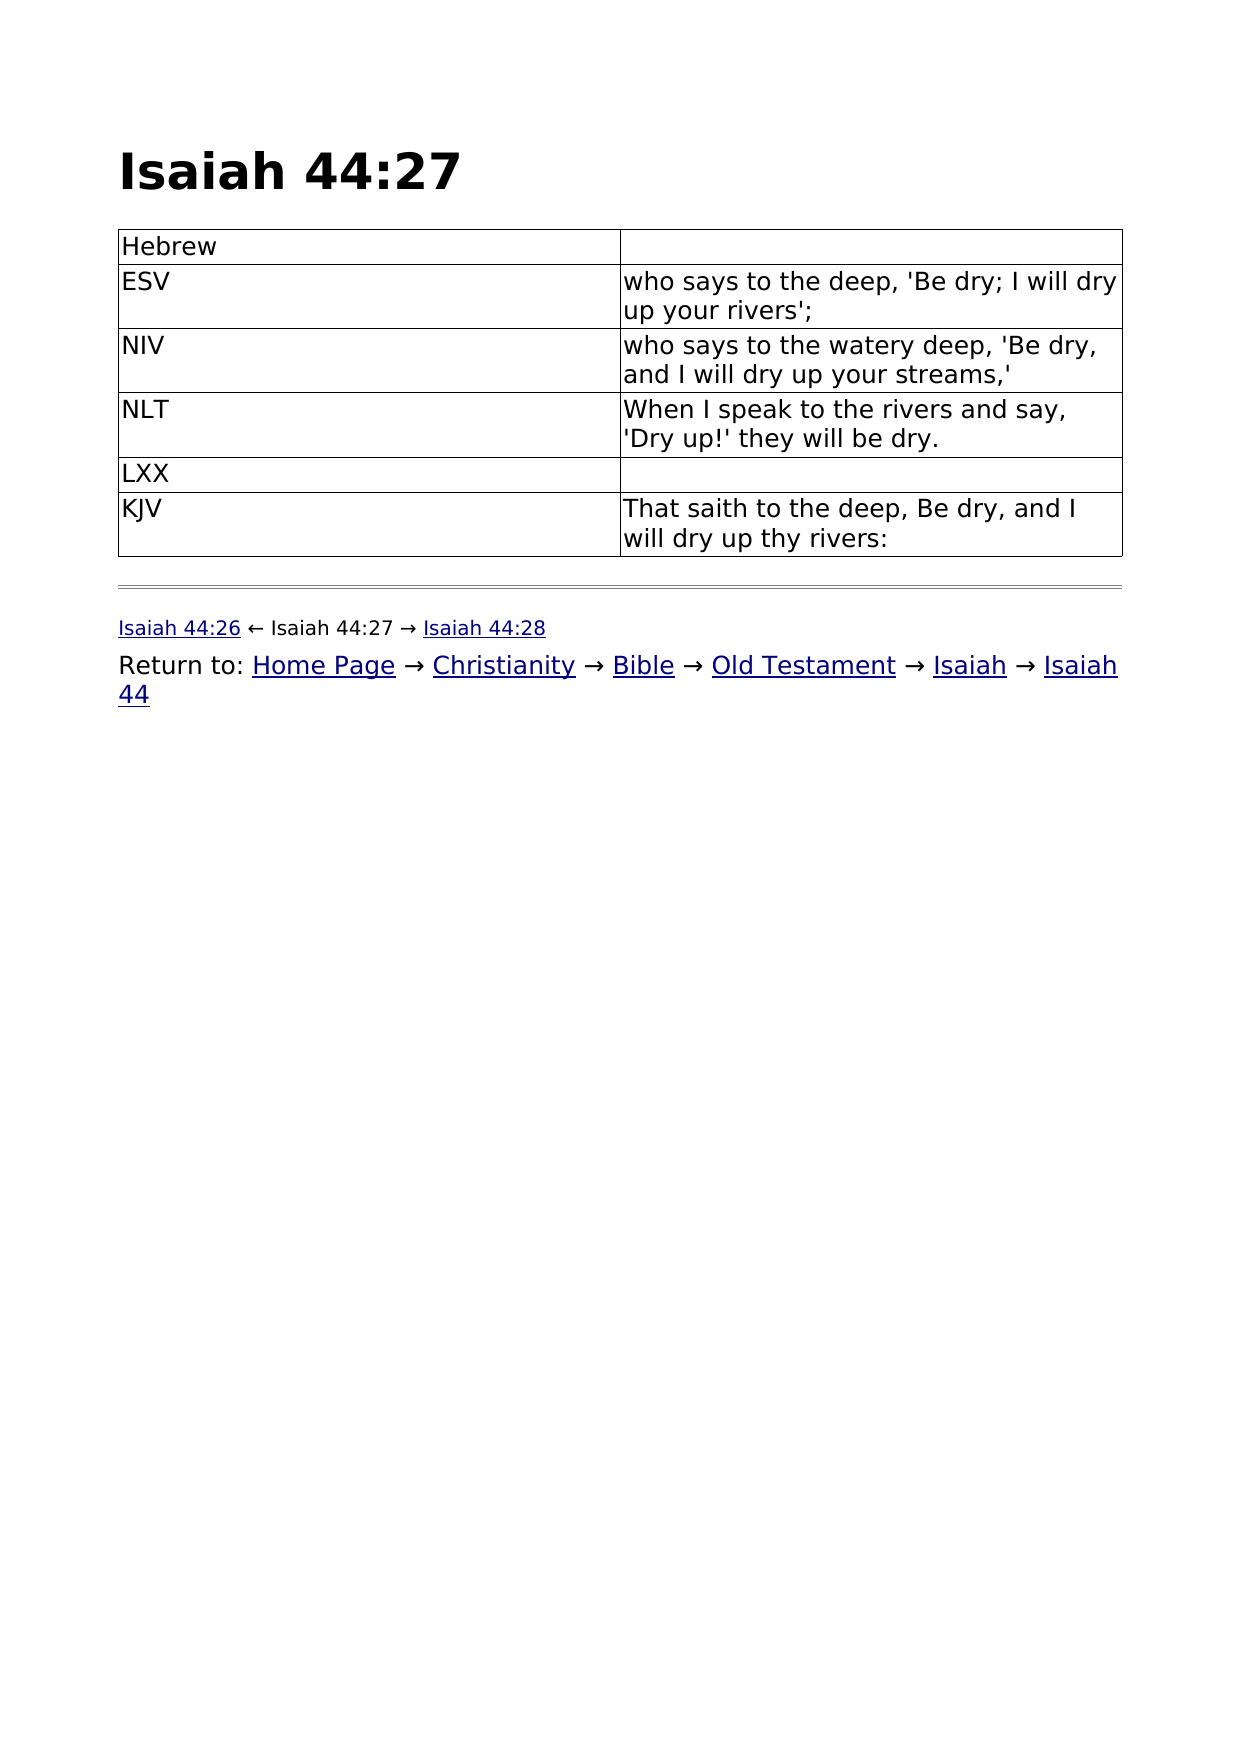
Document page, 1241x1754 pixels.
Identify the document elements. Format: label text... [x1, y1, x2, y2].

text Isaiah 44:26 ← Isaiah 44:27 → Isaiah 44:28 [118, 617, 1122, 651]
table_cell who says to the deep, 'Be dry; I will dry up your rivers'; [621, 265, 1122, 328]
text Return to: Home Page → Christianity → Bible → Old Testament → Isaiah → Isaiah 44 [118, 651, 1122, 709]
table_cell When I speak to the rivers and say, 'Dry up!' they will be dry. [621, 393, 1122, 457]
table_cell ESV [119, 265, 620, 328]
table_cell KJV [119, 493, 620, 556]
table_cell That saith to the deep, Be dry, and I will dry up thy rivers: [621, 493, 1122, 556]
table_cell who says to the watery deep, 'Be dry, and I will dry up your streams,' [621, 329, 1122, 392]
table_cell [621, 458, 1122, 492]
table_cell LXX [119, 458, 620, 492]
table_cell NIV [119, 329, 620, 392]
subtitle Isaiah 44:27 [118, 143, 1122, 201]
table_cell NLT [119, 393, 620, 457]
table_header Hebrew [119, 230, 620, 264]
table_header [621, 230, 1122, 264]
